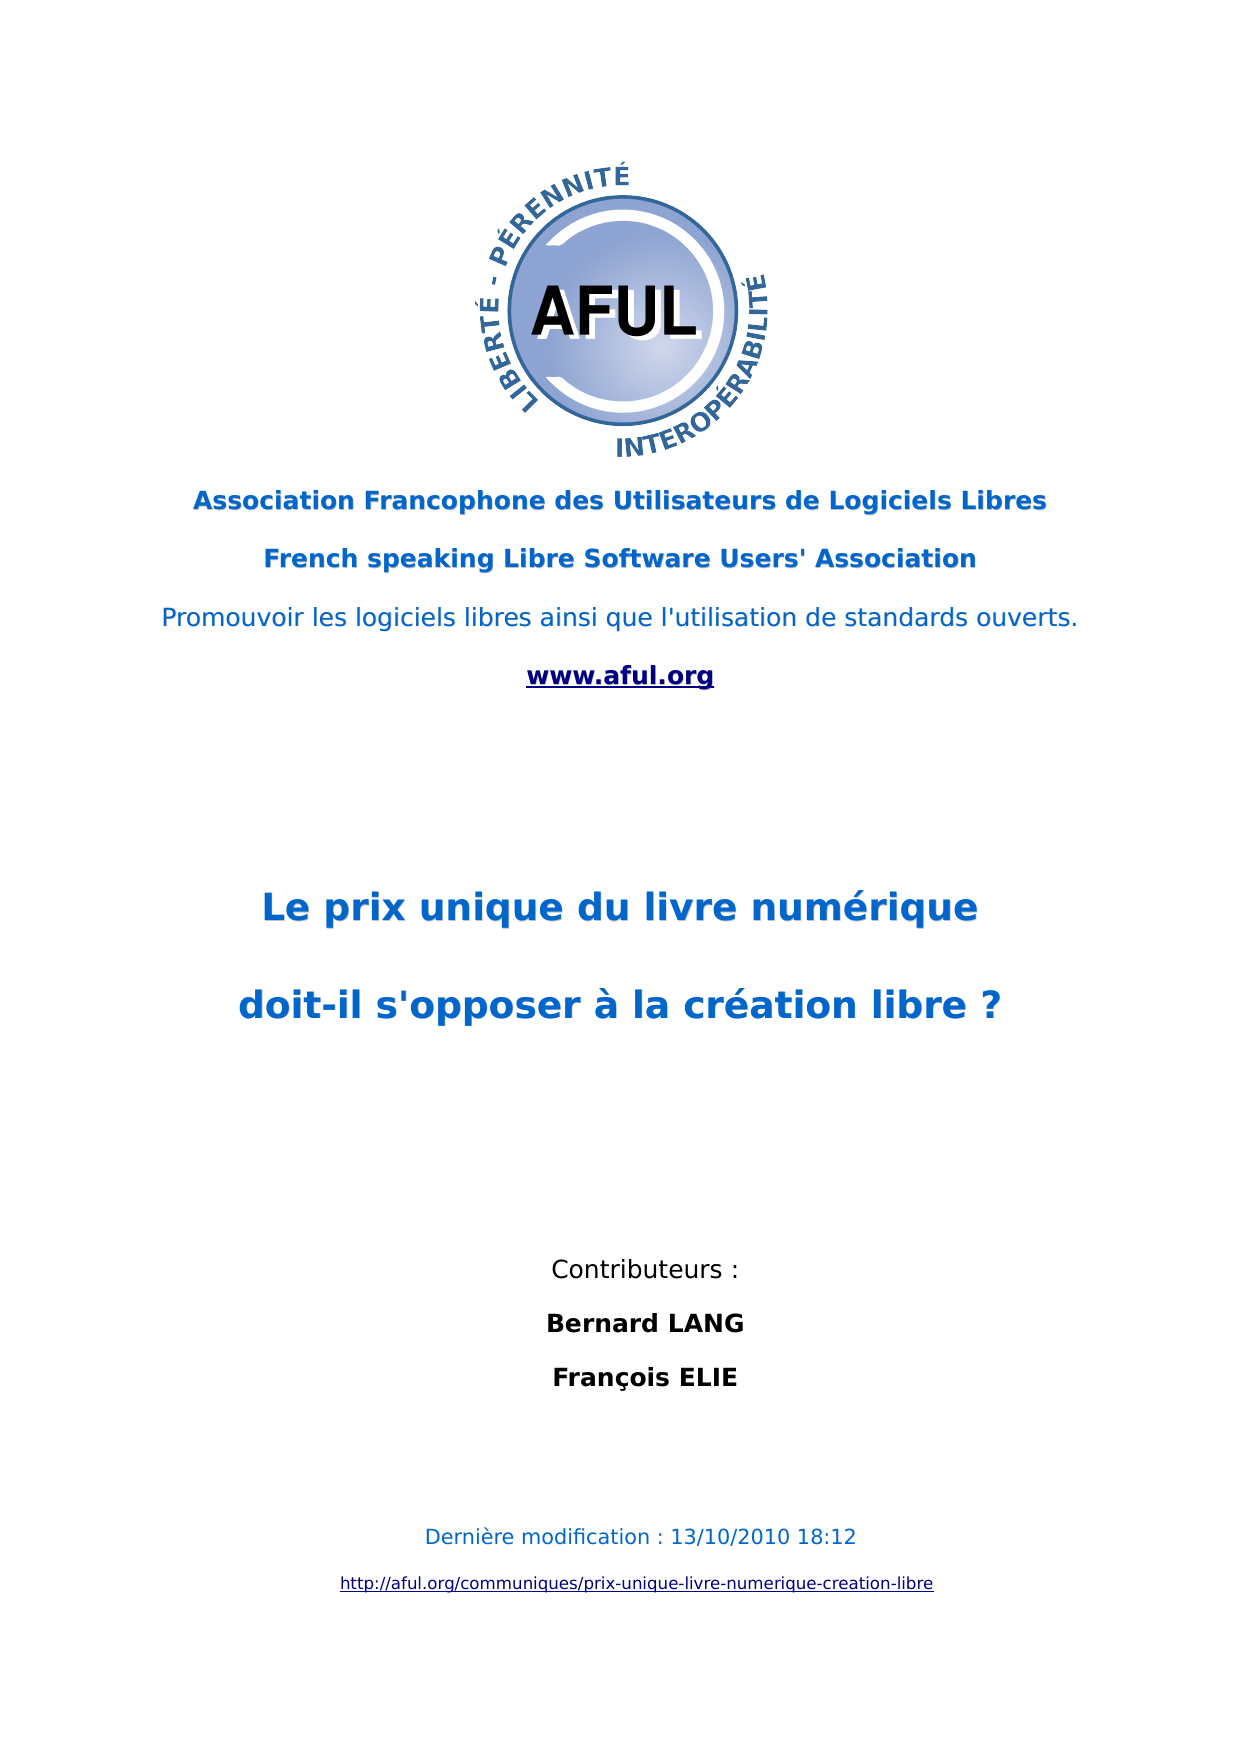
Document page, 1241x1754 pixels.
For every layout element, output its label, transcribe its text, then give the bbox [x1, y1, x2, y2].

text François ELIE [118, 1363, 1122, 1392]
text Contributeurs : [118, 1255, 1122, 1284]
subtitle Promouvoir les logiciels libres ainsi que l'utilisation de standards ouverts. www.aful.org [118, 603, 1122, 690]
text Dernière modification : 13/10/2010 18:12 [118, 1525, 1122, 1549]
picture [472, 161, 768, 457]
text Bernard LANG [118, 1309, 1122, 1338]
subtitle French speaking Libre Software Users' Association [118, 544, 1122, 574]
text http://aful.org/communiques/prix-unique-livre-numerique-creation-libre [118, 1574, 1122, 1593]
subtitle Le prix unique du livre numérique [118, 886, 1122, 929]
subtitle Association Francophone des Utilisateurs de Logiciels Libres [118, 486, 1122, 515]
subtitle doit-il s'opposer à la création libre ? [118, 983, 1122, 1027]
